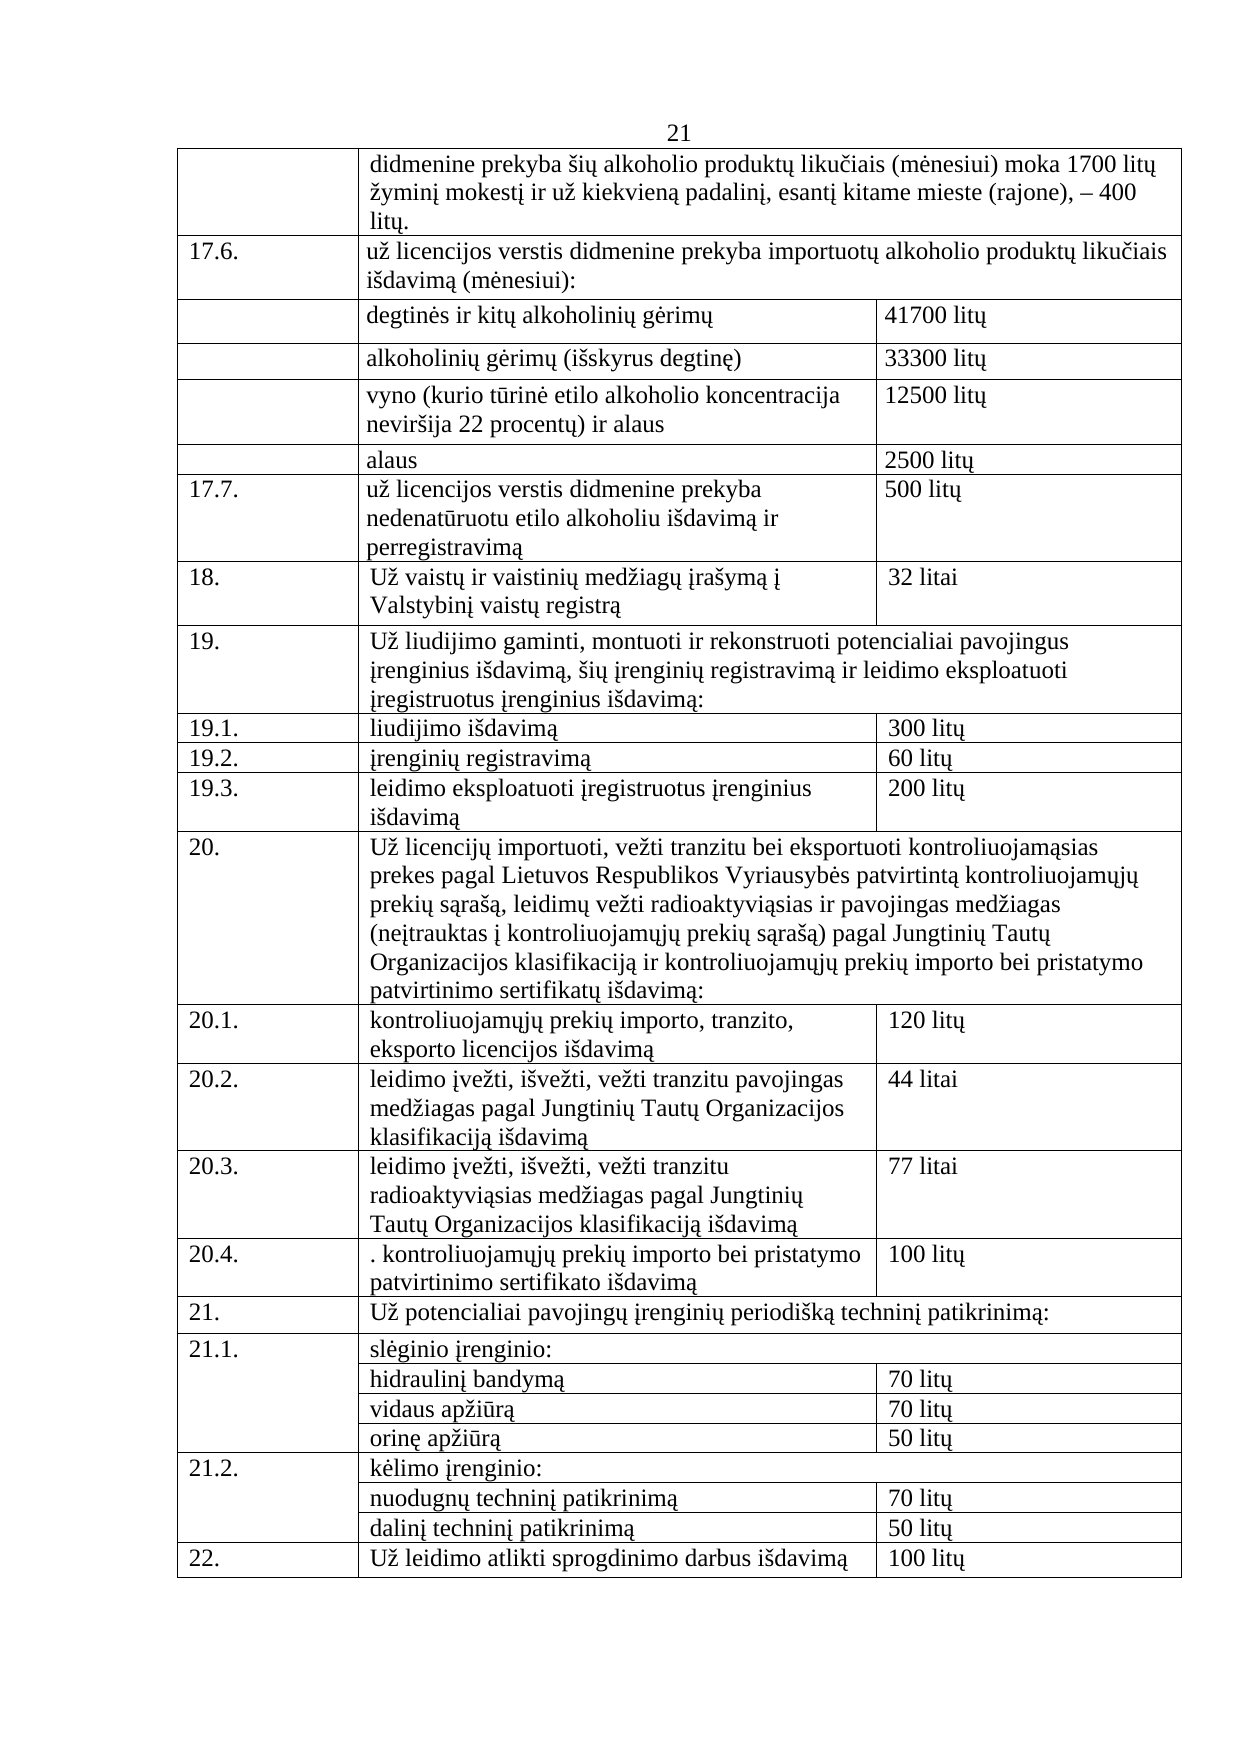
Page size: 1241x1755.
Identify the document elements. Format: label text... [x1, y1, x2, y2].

table_cell dalinį techninį patikrinimą [359, 1513, 876, 1542]
table_cell 50 litų [877, 1513, 1181, 1542]
table_cell 41700 litų [877, 300, 1181, 342]
table_cell didmenine prekyba šių alkoholio produktų likučiais (mėnesiui) moka 1700 litų žyminį mokestį ir už kiekvieną padalinį, esantį kitame mieste (rajone), – 400 litų. [359, 149, 1181, 235]
table_cell leidimo įvežti, išvežti, vežti tranzitu pavojingas medžiagas pagal Jungtinių Tautų Organizacijos klasifikaciją išdavimą [359, 1064, 876, 1150]
table_cell Už vaistų ir vaistinių medžiagų įrašymą į Valstybinį vaistų registrą [359, 562, 876, 625]
table_cell už licencijos verstis didmenine prekyba nedenatūruotu etilo alkoholiu išdavimą ir perregistravimą [359, 475, 876, 561]
table_cell 70 litų [877, 1364, 1181, 1393]
table_cell liudijimo išdavimą [359, 714, 876, 742]
table_cell [178, 149, 358, 235]
table_cell 17.7. [178, 475, 358, 561]
table_cell [178, 380, 358, 444]
table_cell Už liudijimo gaminti, montuoti ir rekonstruoti potencialiai pavojingus įrenginius išdavimą, šių įrenginių registravimą ir leidimo eksploatuoti įregistruotus įrenginius išdavimą: [359, 626, 1181, 712]
table_cell 2500 litų [877, 445, 1181, 473]
table_cell Už licencijų importuoti, vežti tranzitu bei eksportuoti kontroliuojamąsias prekes pagal Lietuvos Respublikos Vyriausybės patvirtintą kontroliuojamųjų prekių sąrašą, leidimų vežti radioaktyviąsias ir pavojingas medžiagas (neįtrauktas į kontroliuojamųjų prekių sąrašą) pagal Jungtinių Tautų Organizacijos klasifikaciją ir kontroliuojamųjų prekių importo bei pristatymo patvirtinimo sertifikatų išdavimą: [359, 832, 1181, 1004]
table_cell 200 litų [877, 773, 1181, 831]
table_cell vidaus apžiūrą [359, 1394, 876, 1422]
table_cell 21. [178, 1297, 358, 1333]
table_cell 300 litų [877, 714, 1181, 742]
table_cell 77 litai [877, 1151, 1181, 1238]
table_cell . kontroliuojamųjų prekių importo bei pristatymo patvirtinimo sertifikato išdavimą [359, 1239, 876, 1296]
table_cell 60 litų [877, 743, 1181, 772]
table_cell 19. [178, 626, 358, 712]
table_cell 18. [178, 562, 358, 625]
table_cell 70 litų [877, 1394, 1181, 1422]
table_cell 20.2. [178, 1064, 358, 1150]
table_cell 19.3. [178, 773, 358, 831]
table_cell [178, 344, 358, 379]
table_cell 20.1. [178, 1005, 358, 1063]
table_cell įrenginių registravimą [359, 743, 876, 772]
table_cell 500 litų [877, 475, 1181, 561]
table_cell 32 litai [877, 562, 1181, 625]
table_cell [178, 445, 358, 473]
table_cell 20. [178, 832, 358, 1004]
table_cell leidimo įvežti, išvežti, vežti tranzitu radioaktyviąsias medžiagas pagal Jungtinių Tautų Organizacijos klasifikaciją išdavimą [359, 1151, 876, 1238]
table_cell 20.4. [178, 1239, 358, 1296]
table_cell kontroliuojamųjų prekių importo, tranzito, eksporto licencijos išdavimą [359, 1005, 876, 1063]
table_cell orinę apžiūrą [359, 1424, 876, 1452]
table_cell alaus [359, 445, 876, 473]
table_cell 120 litų [877, 1005, 1181, 1063]
table_cell 21.1. [178, 1334, 358, 1452]
table_cell hidraulinį bandymą [359, 1364, 876, 1393]
table_cell 100 litų [877, 1543, 1181, 1577]
table_cell Už leidimo atlikti sprogdinimo darbus išdavimą [359, 1543, 876, 1577]
table_cell 21.2. [178, 1453, 358, 1542]
table_cell vyno (kurio tūrinė etilo alkoholio koncentracija neviršija 22 procentų) ir alaus [359, 380, 876, 444]
table_cell 19.1. [178, 714, 358, 742]
table_cell leidimo eksploatuoti įregistruotus įrenginius išdavimą [359, 773, 876, 831]
table_cell 70 litų [877, 1483, 1181, 1512]
table_cell kėlimo įrenginio: [359, 1453, 1181, 1482]
table_cell už licencijos verstis didmenine prekyba importuotų alkoholio produktų likučiais išdavimą (mėnesiui): [359, 236, 1181, 299]
table_cell slėginio įrenginio: [359, 1334, 1181, 1363]
table_cell [178, 300, 358, 342]
table_cell 17.6. [178, 236, 358, 299]
table_cell degtinės ir kitų alkoholinių gėrimų [359, 300, 876, 342]
table_cell alkoholinių gėrimų (išskyrus degtinę) [359, 344, 876, 379]
table_cell 44 litai [877, 1064, 1181, 1150]
table_cell 12500 litų [877, 380, 1181, 444]
table_cell nuodugnų techninį patikrinimą [359, 1483, 876, 1512]
table_cell 20.3. [178, 1151, 358, 1238]
table_cell 33300 litų [877, 344, 1181, 379]
table_cell 50 litų [877, 1424, 1181, 1452]
table_cell Už potencialiai pavojingų įrenginių periodišką techninį patikrinimą: [359, 1297, 1181, 1333]
table_cell 22. [178, 1543, 358, 1577]
table_cell 19.2. [178, 743, 358, 772]
table_cell 100 litų [877, 1239, 1181, 1296]
